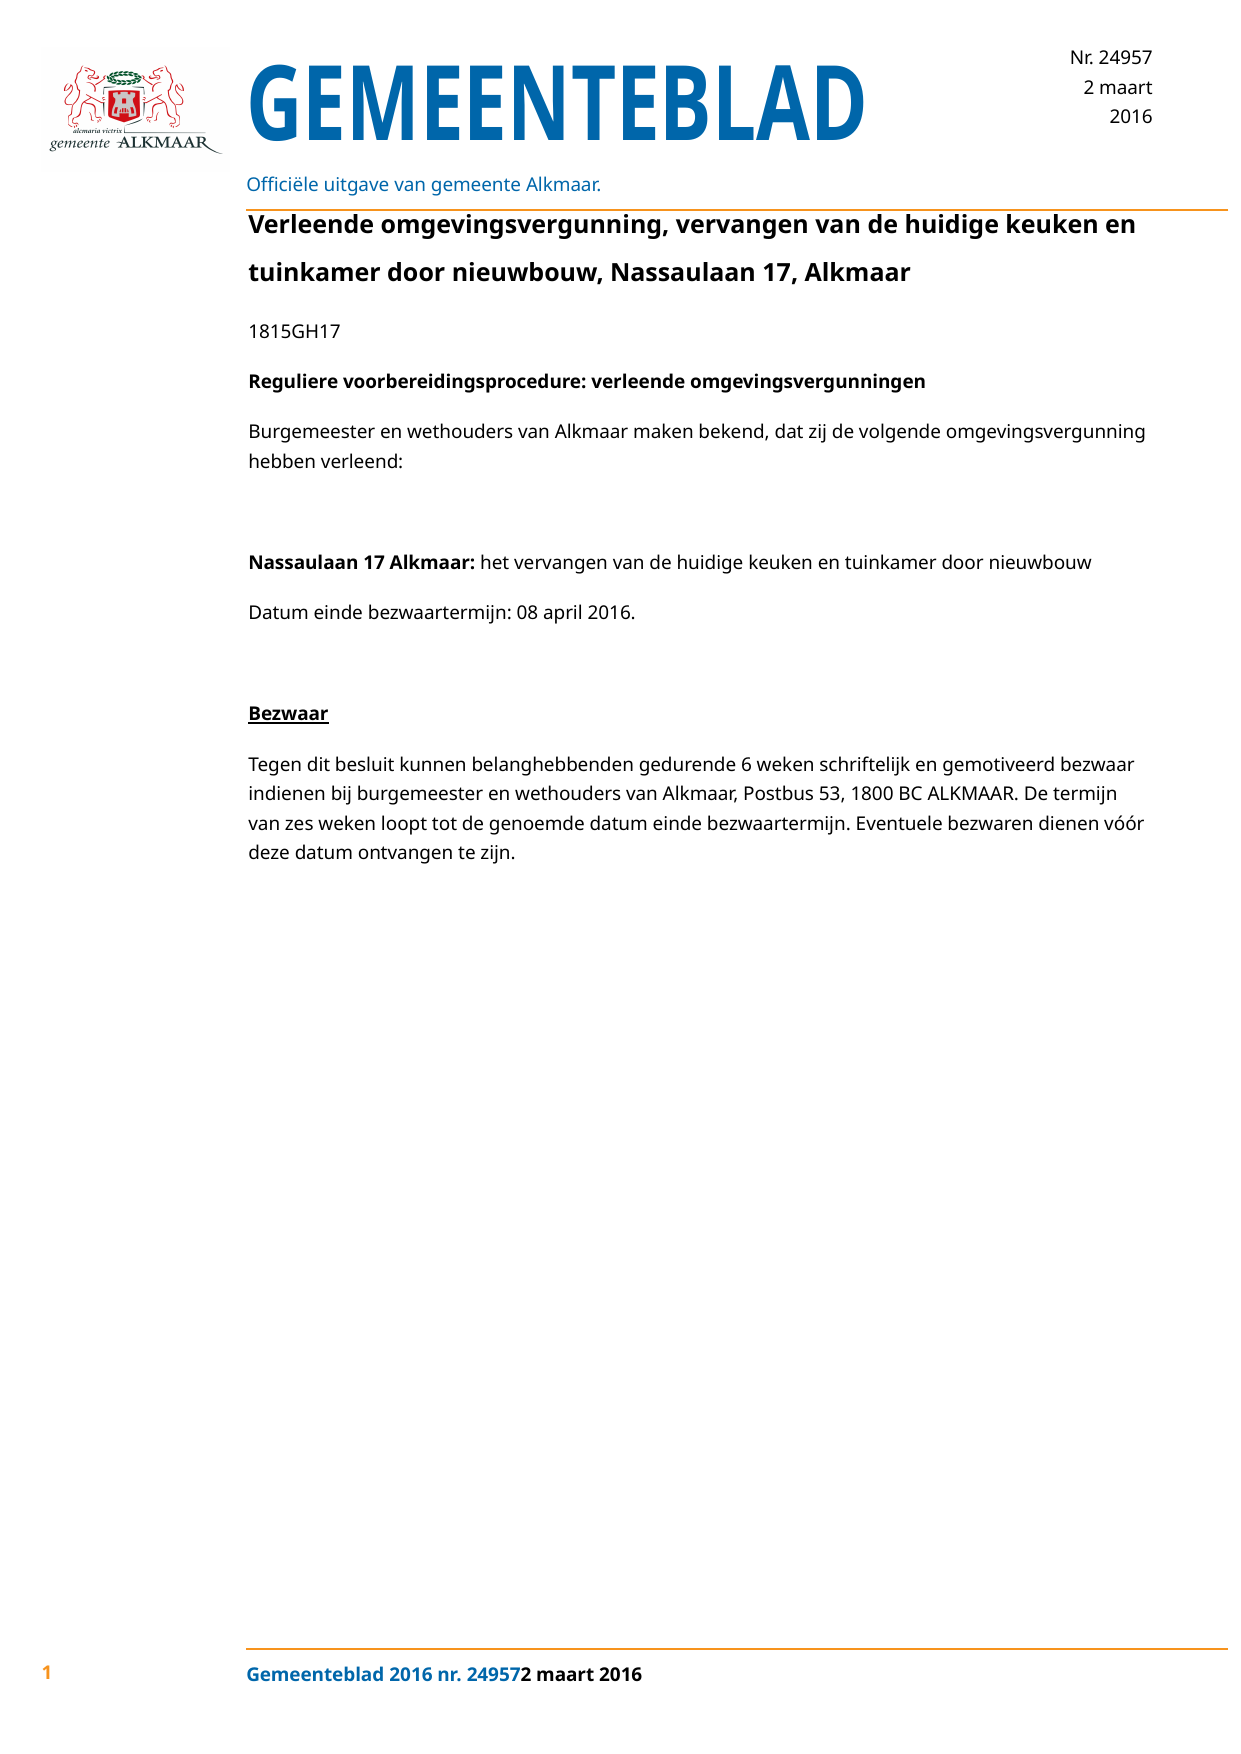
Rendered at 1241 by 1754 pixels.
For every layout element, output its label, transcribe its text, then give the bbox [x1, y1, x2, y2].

text Tegen dit besluit kunnen belanghebbenden gedurende 6 weken schriftelijk en gemotiveerd bezwaar indienen bij burgemeester en wethouders van Alkmaar, Postbus 53, 1800 BC ALKMAAR. De termijn van zes weken loopt tot de genoemde datum einde bezwaartermijn. Eventuele bezwaren dienen vóór deze datum ontvangen te zijn. [248, 751, 1152, 865]
text Verleende omgevingsvergunning, vervangen van de huidige keuken en tuinkamer door nieuwbouw, Nassaulaan 17, Alkmaar [248, 211, 1152, 288]
text Datum einde bezwaartermijn: 08 april 2016. [248, 599, 1152, 625]
text Burgemeester en wethouders van Alkmaar maken bekend, dat zij de volgende omgevingsvergunning hebben verleend: [248, 419, 1152, 474]
text Reguliere voorbereidingsprocedure: verleende omgevingsvergunningen [248, 368, 1152, 394]
picture [41, 47, 231, 172]
text Nassaulaan 17 Alkmaar: het vervangen van de huidige keuken en tuinkamer door nieuwbouw [248, 549, 1152, 575]
text 1815GH17 [248, 318, 1152, 344]
text Bezwaar [248, 700, 1152, 726]
